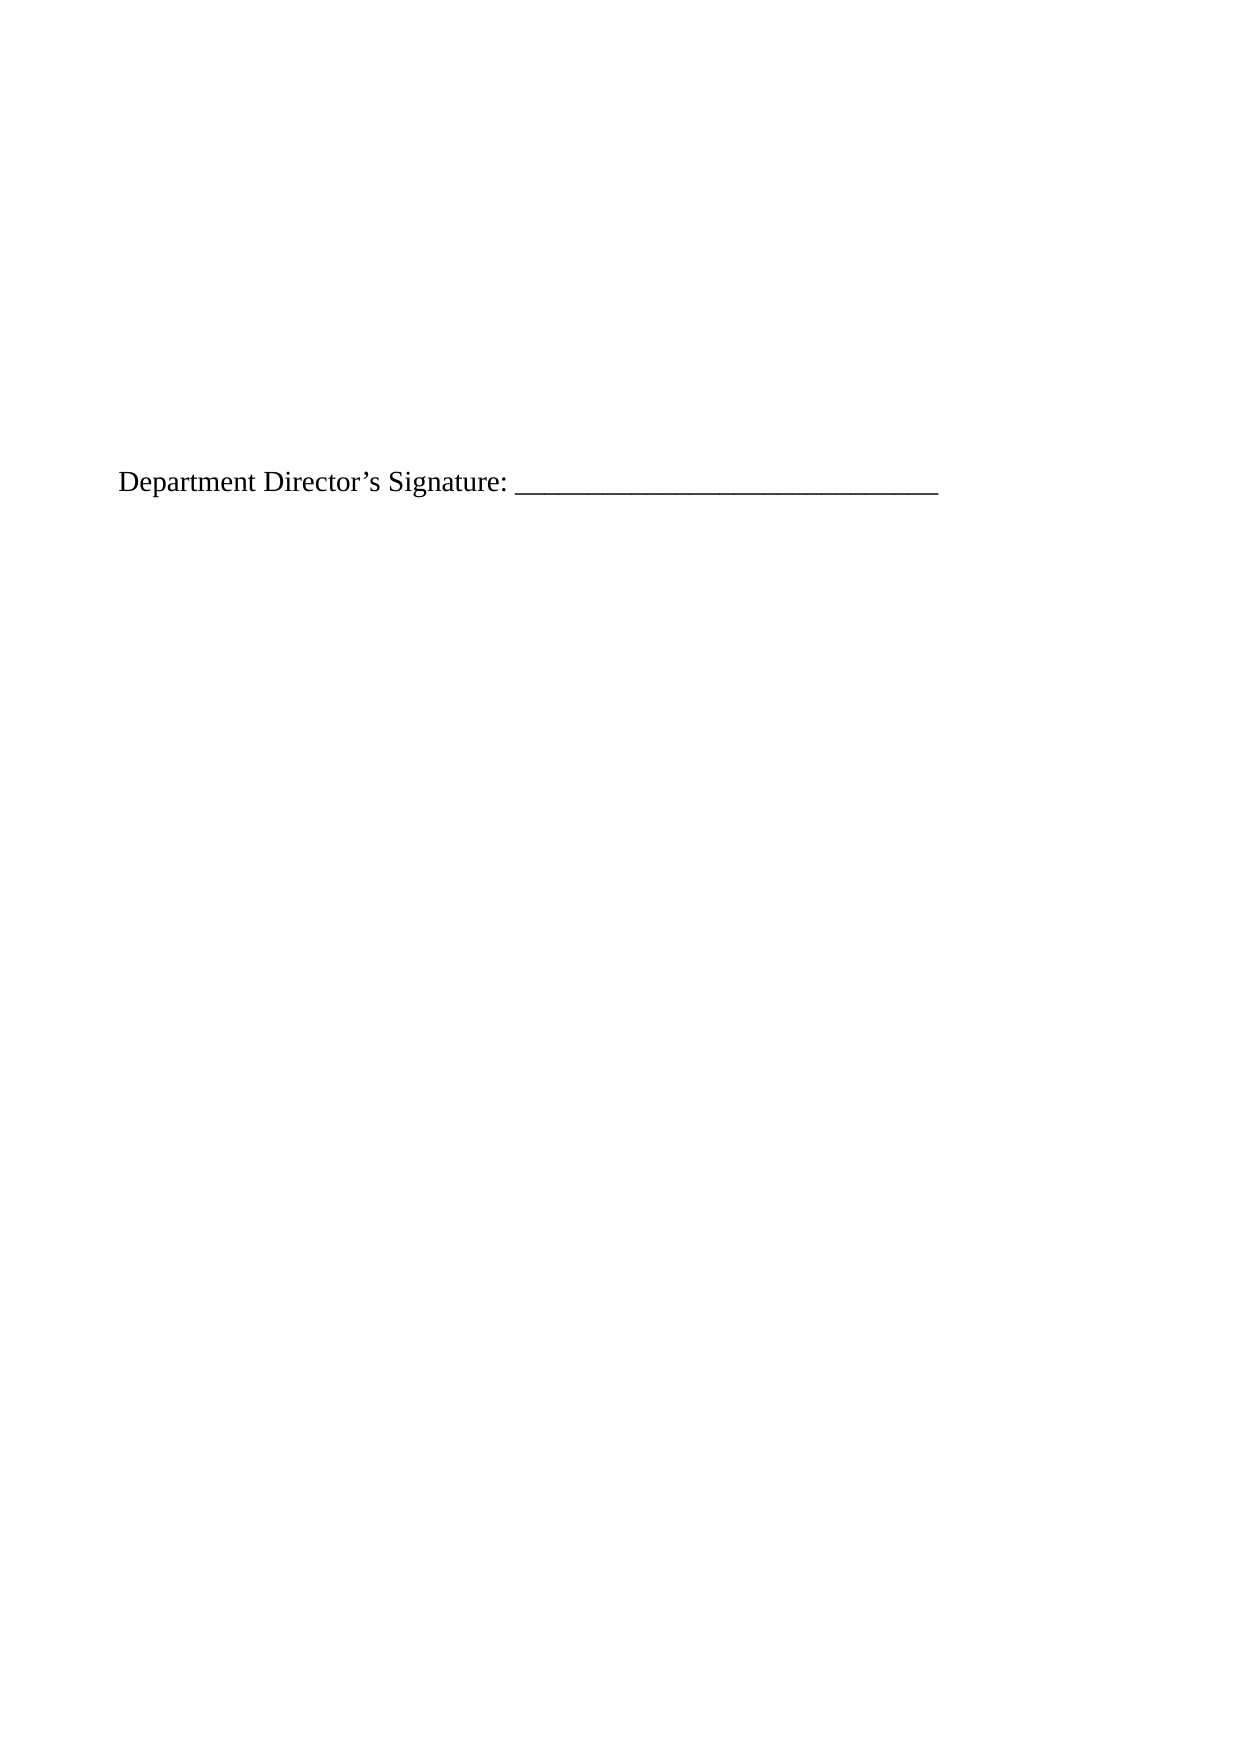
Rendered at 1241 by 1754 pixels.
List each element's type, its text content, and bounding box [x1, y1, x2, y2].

text Department Director’s Signature: _____________________________ [118, 439, 1122, 502]
